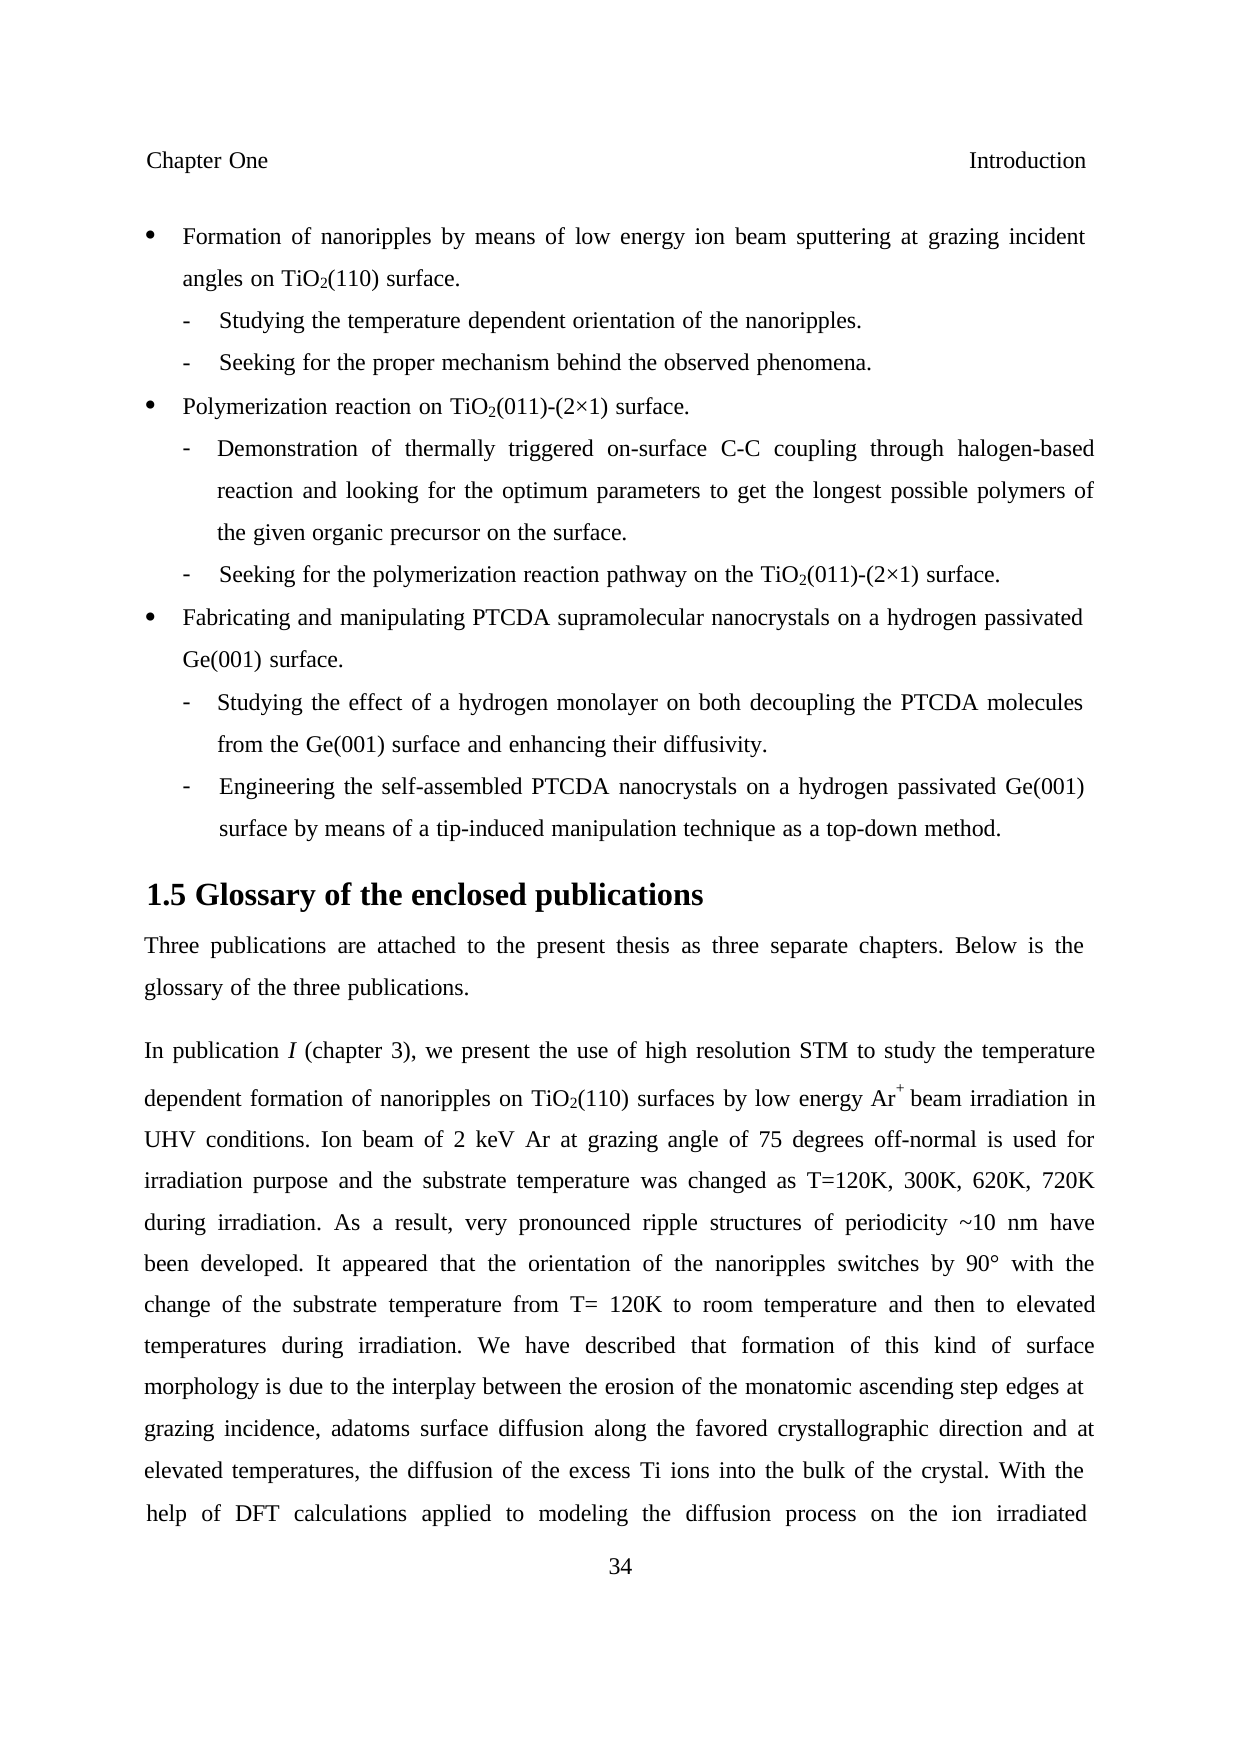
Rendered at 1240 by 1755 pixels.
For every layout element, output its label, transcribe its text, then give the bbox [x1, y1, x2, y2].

text Three publications are attached to the present thesis as three separate chapters. Below is the glossary of the three publications. [144, 917, 1095, 1001]
text - [182, 688, 193, 715]
text Demonstration of thermally triggered on-surface C-C coupling through halogen-based reaction and looking for the optimum parameters to get the longest possible polymers of the given organic precursor on the surface. [217, 434, 1095, 546]
text Polymerization reaction on TiO2(011)-(2×1) surface. [182, 392, 699, 420]
text Ge(001) surface. [182, 645, 1097, 673]
text Seeking for the polymerization reaction pathway on the TiO2(011)-(2×1) surface. [219, 560, 1097, 588]
text Chapter One [146, 147, 272, 173]
text Introduction [969, 147, 1091, 173]
text - [182, 434, 193, 461]
text  [146, 604, 159, 631]
text In publication I (chapter 3), we present the use of high resolution STM to study the temperature dependent formation of nanoripples on TiO2(110) surfaces by low energy Ar+ beam irradiation in UHV conditions. Ion beam of 2 keV Ar at grazing angle of 75 degrees off-normal is used for irradiation purpose and the substrate temperature was changed as T=120K, 300K, 620K, 720K during irradiation. As a result, very pronounced ripple structures of periodicity ~10 nm have been developed. It appeared that the orientation of the nanoripples switches by 90° with the change of the substrate temperature from T= 120K to room temperature and then to elevated temperatures during irradiation. We have described that formation of this kind of surface morphology is due to the interplay between the erosion of the monatomic ascending step edges at [144, 1036, 1096, 1399]
text - [182, 772, 193, 799]
text Seeking for the proper mechanism behind the observed phenomena. [219, 348, 882, 376]
text  [146, 222, 159, 249]
text help of DFT calculations applied to modeling the diffusion process on the ion irradiated [146, 1499, 1097, 1526]
text Studying the effect of a hydrogen monolayer on both decoupling the PTCDA molecules from the Ge(001) surface and enhancing their diffusivity. [217, 688, 1095, 757]
text Formation of nanoripples by means of low energy ion beam sputtering at grazing incident [182, 223, 1097, 249]
text Fabricating and manipulating PTCDA supramolecular nanocrystals on a hydrogen passivated [182, 604, 1097, 631]
text grazing incidence, adatoms surface diffusion along the favored crystallographic direction and at elevated temperatures, the diffusion of the excess Ti ions into the bulk of the crystal. With the [144, 1414, 1095, 1484]
text  [146, 392, 159, 419]
text - [182, 348, 193, 376]
text angles on TiO2(110) surface. [182, 264, 1097, 292]
text 1.5 Glossary of the enclosed publications [146, 877, 1097, 912]
text Studying the temperature dependent orientation of the nanoripples. [219, 307, 882, 333]
text Engineering the self-assembled PTCDA nanocrystals on a hydrogen passivated Ge(001) [219, 772, 1097, 800]
text surface by means of a tip-induced manipulation technique as a top-down method. [219, 814, 1097, 842]
text 34 [608, 1553, 635, 1580]
text - [182, 560, 193, 587]
text - [182, 307, 193, 333]
